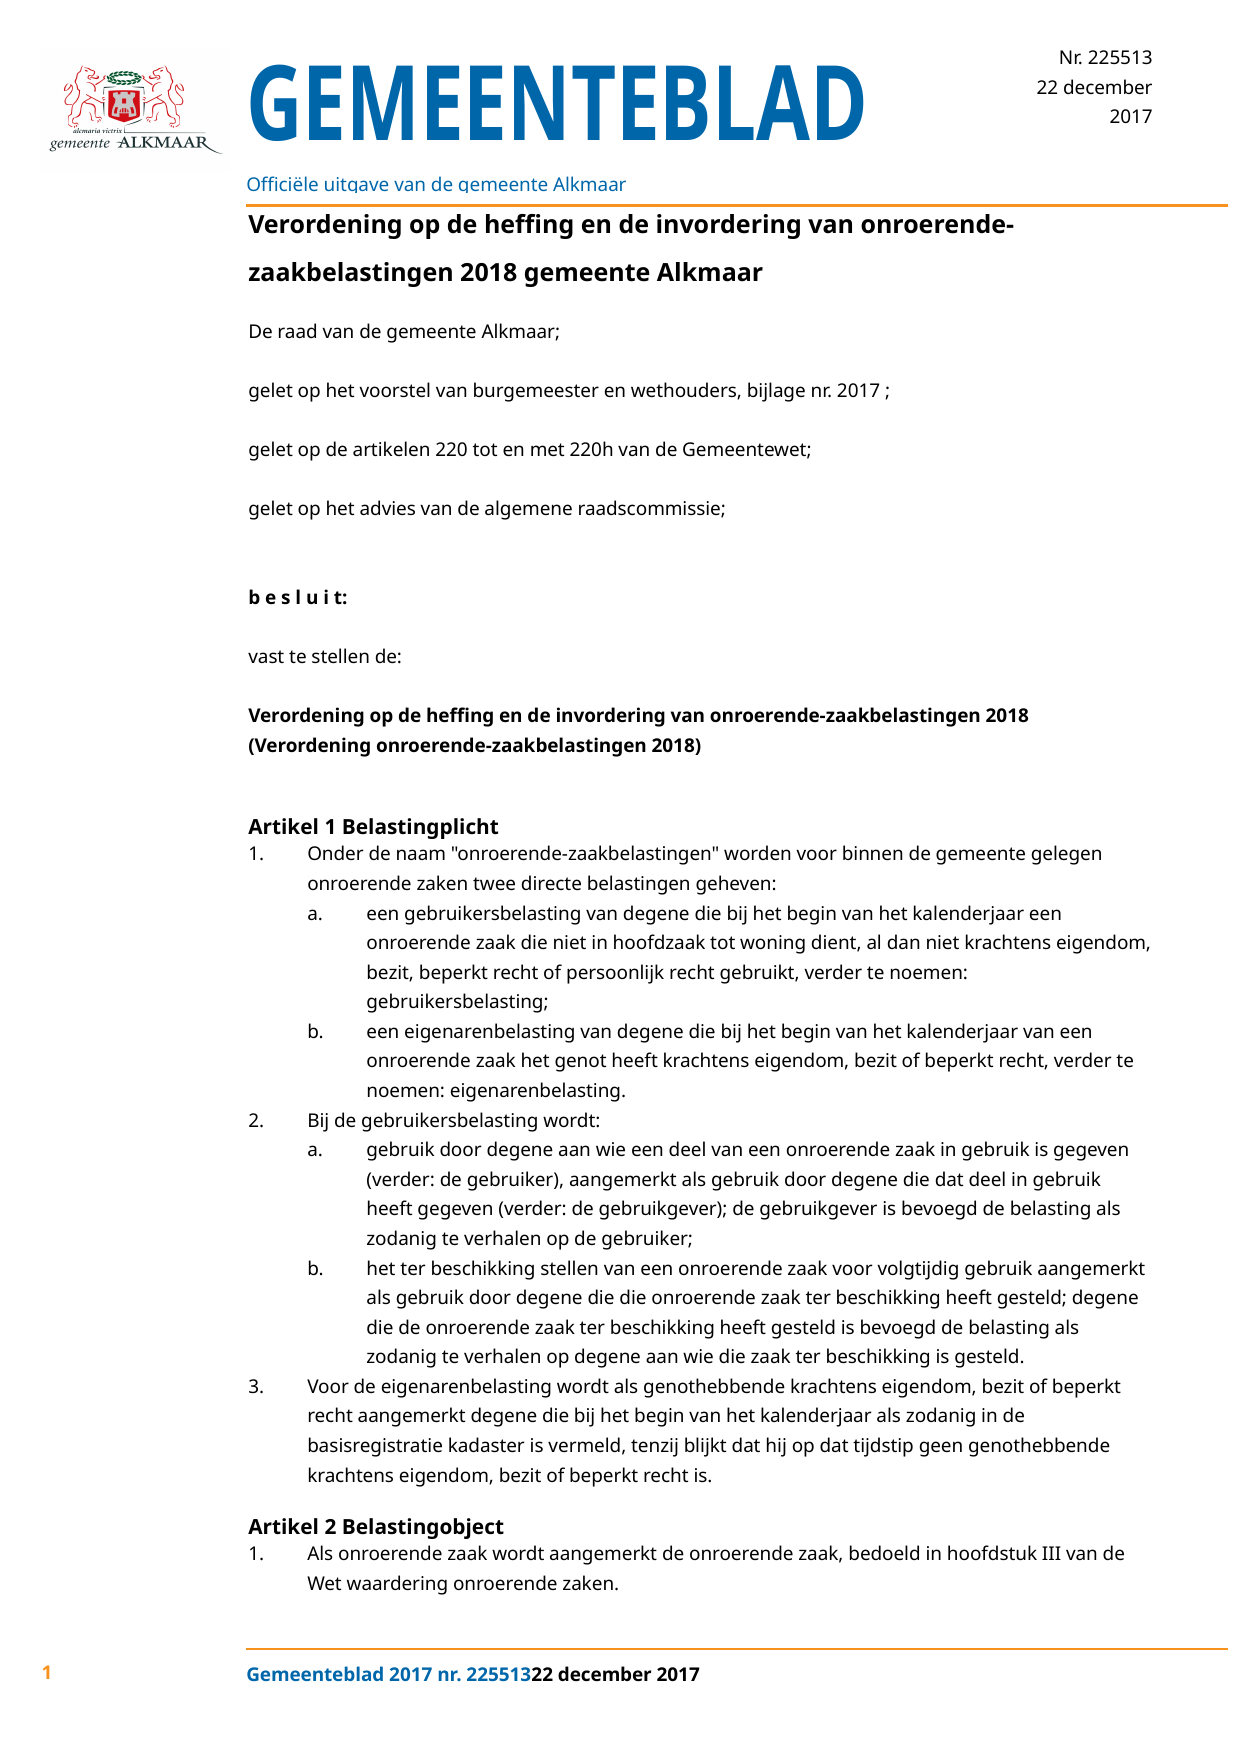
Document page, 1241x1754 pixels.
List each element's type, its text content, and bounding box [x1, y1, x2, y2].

list Bij de gebruikersbelasting wordt: [248, 1107, 1152, 1132]
text gelet op het advies van de algemene raadscommissie; [248, 495, 1152, 521]
text Artikel 1 Belastingplicht [248, 812, 1152, 841]
text b e s l u i t: [248, 584, 1152, 610]
list gebruik door degene aan wie een deel van een onroerende zaak in gebruik is gegeven (verder: de gebruiker), aangemerkt als gebruik door degene die dat deel in gebruik heeft gegeven (verder: de gebruikgever); de gebruikgever is bevoegd de belasting als zodanig te verhalen op de gebruiker; [307, 1136, 1152, 1251]
text (Verordening onroerende-zaakbelastingen 2018) [248, 732, 1152, 758]
list het ter beschikking stellen van een onroerende zaak voor volgtijdig gebruik aangemerkt als gebruik door degene die die onroerende zaak ter beschikking heeft gesteld; degene die de onroerende zaak ter beschikking heeft gesteld is bevoegd de belasting als zodanig te verhalen op degene aan wie die zaak ter beschikking is gesteld. [307, 1255, 1152, 1369]
list een eigenarenbelasting van degene die bij het begin van het kalenderjaar van een onroerende zaak het genot heeft krachtens eigendom, bezit of beperkt recht, verder te noemen: eigenarenbelasting. [307, 1018, 1152, 1103]
list Als onroerende zaak wordt aangemerkt de onroerende zaak, bedoeld in hoofdstuk III van de Wet waardering onroerende zaken. [248, 1541, 1152, 1596]
list een gebruikersbelasting van degene die bij het begin van het kalenderjaar een onroerende zaak die niet in hoofdzaak tot woning dient, al dan niet krachtens eigendom, bezit, beperkt recht of persoonlijk recht gebruikt, verder te noemen: gebruikersbelasting; [307, 900, 1152, 1014]
text gelet op de artikelen 220 tot en met 220h van de Gemeentewet; [248, 436, 1152, 462]
list Onder de naam "onroerende-zaakbelastingen" worden voor binnen de gemeente gelegen onroerende zaken twee directe belastingen geheven: [248, 841, 1152, 896]
text Verordening op de heffing en de invordering van onroerende-zaakbelastingen 2018 [248, 702, 1152, 728]
text Verordening op de heffing en de invordering van onroerende-zaakbelastingen 2018 gemeente Alkmaar [248, 207, 1152, 288]
text De raad van de gemeente Alkmaar; [248, 318, 1152, 344]
list Voor de eigenarenbelasting wordt als genothebbende krachtens eigendom, bezit of beperkt recht aangemerkt degene die bij het begin van het kalenderjaar als zodanig in de basisregistratie kadaster is vermeld, tenzij blijkt dat hij op dat tijdstip geen genothebbende krachtens eigendom, bezit of beperkt recht is. [248, 1373, 1152, 1487]
text vast te stellen de: [248, 643, 1152, 669]
text Artikel 2 Belastingobject [248, 1512, 1152, 1541]
text gelet op het voorstel van burgemeester en wethouders, bijlage nr. 2017 ; [248, 377, 1152, 403]
picture [41, 47, 231, 172]
